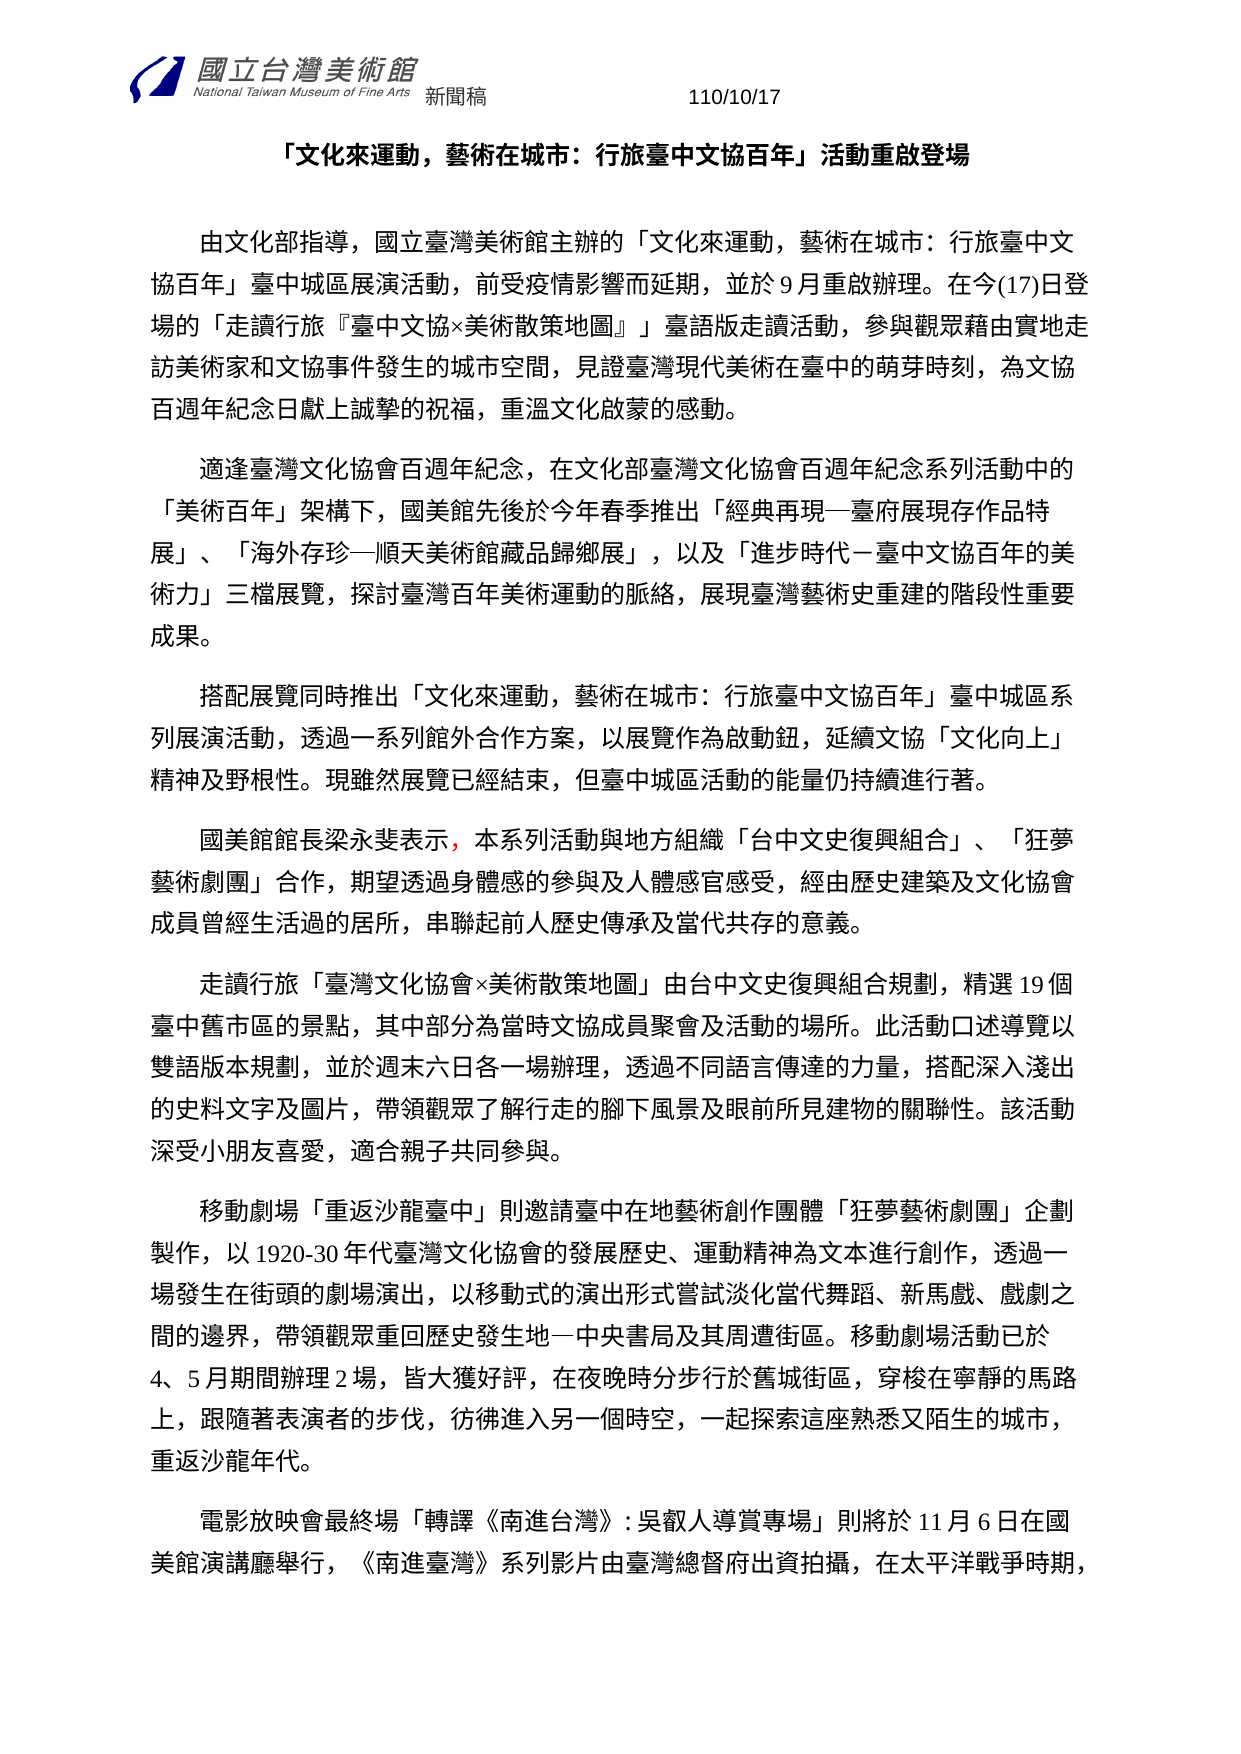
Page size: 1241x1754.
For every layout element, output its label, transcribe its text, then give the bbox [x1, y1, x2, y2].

text 「文化來運動，藝術在城市：行旅臺中文協百年」活動重啟登場 [150, 136, 1090, 172]
text 搭配展覽同時推出「文化來運動，藝術在城市：行旅臺中文協百年」臺中城區系列展演活動，透過一系列館外合作方案，以展覽作為啟動鈕，延續文協「文化向上」精神及野根性。現雖然展覽已經結束，但臺中城區活動的能量仍持續進行著。 [150, 677, 1090, 796]
picture [130, 56, 420, 104]
text 由文化部指導，國立臺灣美術館主辦的「文化來運動，藝術在城市：行旅臺中文協百年」臺中城區展演活動，前受疫情影響而延期，並於9月重啟辦理。在今(17)日登場的「走讀行旅『臺中文協×美術散策地圖』」臺語版走讀活動，參與觀眾藉由實地走訪美術家和文協事件發生的城市空間，見證臺灣現代美術在臺中的萌芽時刻，為文協百週年紀念日獻上誠摯的祝福，重溫文化啟蒙的感動。 [150, 223, 1090, 426]
text 走讀行旅「臺灣文化協會×美術散策地圖」由台中文史復興組合規劃，精選19個臺中舊市區的景點，其中部分為當時文協成員聚會及活動的場所。此活動口述導覽以雙語版本規劃，並於週末六日各一場辦理，透過不同語言傳達的力量，搭配深入淺出的史料文字及圖片，帶領觀眾了解行走的腳下風景及眼前所見建物的關聯性。該活動深受小朋友喜愛，適合親子共同參與。 [150, 964, 1090, 1167]
text 電影放映會最終場「轉譯《南進台灣》: 吳叡人導賞專場」則將於11月6日在國美館演講廳舉行，《南進臺灣》系列影片由臺灣總督府出資拍攝，在太平洋戰爭時期，日本以建設臺灣做為南進東南亞的基地，本片為宣揚日本殖民主義大東亞共榮圈、南進政策的宣傳片，以繞臺灣一周的拍攝手法闡述呈現日殖時期臺灣的面貌：包括臺灣各州的風土、產業、建設、地理及人文景觀，為記錄日殖時期臺灣樣貌的珍貴影像資料。本次放映邀請專研比較政治、長期投入臺灣社會運動的吳叡人先生作為導賞人，轉譯《南進臺灣》，期待夠透過這場連結古今的放映，帶領觀眾以當代視角重新解讀此片。 [150, 1502, 1090, 1580]
text 適逢臺灣文化協會百週年紀念，在文化部臺灣文化協會百週年紀念系列活動中的「美術百年」架構下，國美館先後於今年春季推出「經典再現─臺府展現存作品特展」、「海外存珍─順天美術館藏品歸鄉展」，以及「進步時代－臺中文協百年的美術力」三檔展覽，探討臺灣百年美術運動的脈絡，展現臺灣藝術史重建的階段性重要成果。 [150, 450, 1090, 653]
text 國美館館長梁永斐表示，本系列活動與地方組織「台中文史復興組合」、「狂夢藝術劇團」合作，期望透過身體感的參與及人體感官感受，經由歷史建築及文化協會成員曾經生活過的居所，串聯起前人歷史傳承及當代共存的意義。 [150, 821, 1090, 940]
text 移動劇場「重返沙龍臺中」則邀請臺中在地藝術創作團體「狂夢藝術劇團」企劃製作，以1920-30年代臺灣文化協會的發展歷史、運動精神為文本進行創作，透過一場發生在街頭的劇場演出，以移動式的演出形式嘗試淡化當代舞蹈、新馬戲、戲劇之間的邊界，帶領觀眾重回歷史發生地―中央書局及其周遭街區。移動劇場活動已於4、5月期間辦理2場，皆大獲好評，在夜晚時分步行於舊城街區，穿梭在寧靜的馬路上，跟隨著表演者的步伐，彷彿進入另一個時空，一起探索這座熟悉又陌生的城市，重返沙龍年代。 [150, 1191, 1090, 1478]
